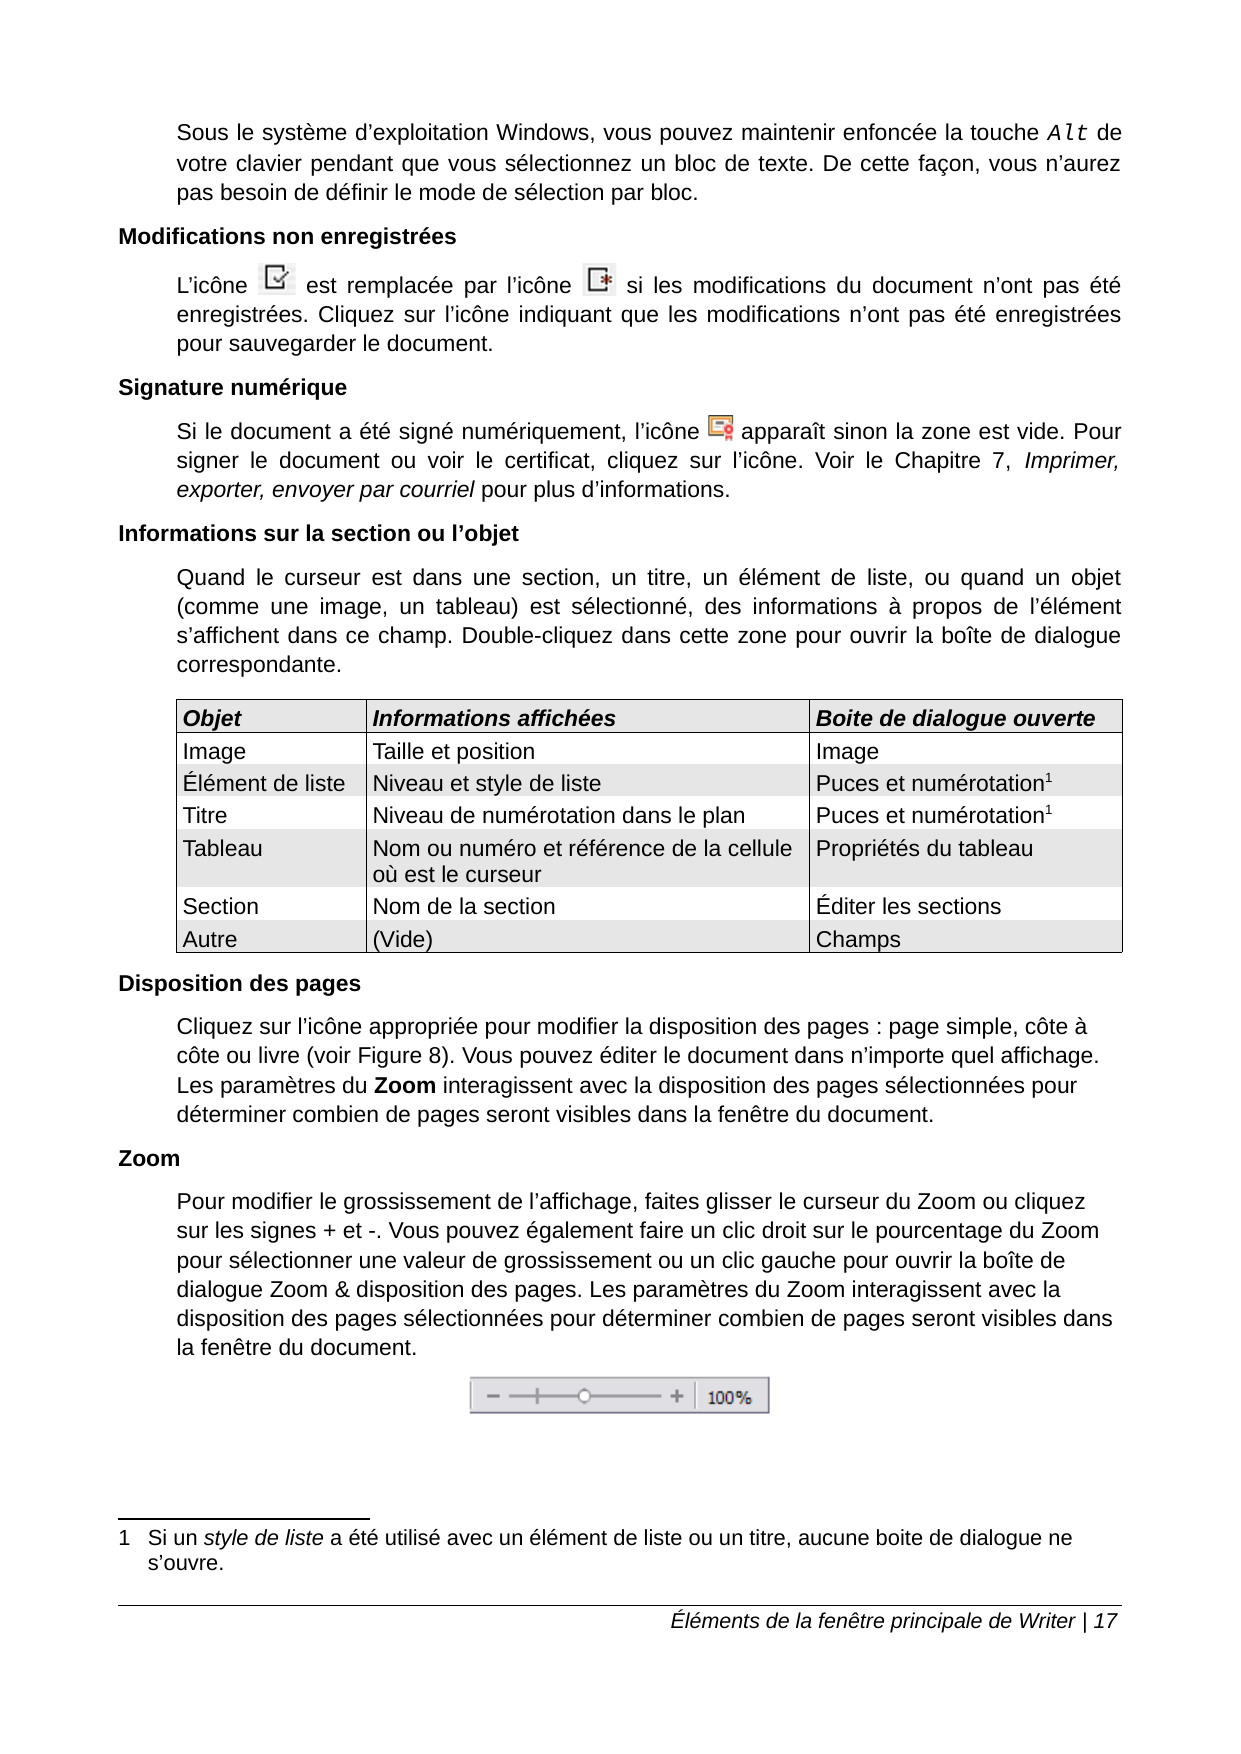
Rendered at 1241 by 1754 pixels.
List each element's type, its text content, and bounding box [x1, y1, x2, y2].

table_cell Nom ou numéro et référence de la cellule où est le curseur [367, 829, 809, 887]
table_header Informations affichées [367, 700, 809, 732]
text Cliquez sur l’icône appropriée pour modifier la disposition des pages : page simple, côte à côte ou livre (voir Figure 8). Vous pouvez éditer le document dans n’importe quel affichage. Les paramètres du Zoom interagissent avec la disposition des pages sélectionnées pour déterminer combien de pages seront visibles dans la fenêtre du document. [176, 1010, 1122, 1127]
text Informations sur la section ou l’objet [118, 517, 1122, 546]
table_cell Élément de liste [177, 764, 366, 796]
table_cell Taille et position [367, 733, 809, 764]
text Modifications non enregistrées [118, 220, 1122, 249]
text Sous le système d’exploitation Windows, vous pouvez maintenir enfoncée la touche Alt de votre clavier pendant que vous sélectionnez un bloc de texte. De cette façon, vous n’aurez pas besoin de définir le mode de sélection par bloc. [176, 118, 1122, 206]
picture [257, 263, 296, 295]
picture [582, 263, 617, 296]
table_cell Section [177, 888, 366, 920]
table_cell Niveau et style de liste [367, 764, 809, 796]
text Si le document a été signé numériquement, l’icône apparaît sinon la zone est vide. Pour signer le document ou voir le certificat, cliquez sur l’icône. Voir le Chapitre 7, Imprimer, exporter, envoyer par courriel pour plus d’informations. [176, 415, 1122, 502]
picture [467, 1375, 773, 1417]
text Signature numérique [118, 371, 1122, 400]
table_cell Propriétés du tableau [810, 829, 1122, 887]
table_cell Image [810, 733, 1122, 764]
text Quand le curseur est dans une section, un titre, un élément de liste, ou quand un objet (comme une image, un tableau) est sélectionné, des informations à propos de l’élément s’affichent dans ce champ. Double-cliquez dans cette zone pour ouvrir la boîte de dialogue correspondante. [176, 561, 1122, 677]
table_cell Champs [810, 920, 1122, 952]
table_cell Niveau de numérotation dans le plan [367, 796, 809, 829]
table_cell Tableau [177, 829, 366, 887]
table_cell Nom de la section [367, 888, 809, 920]
table_header Boite de dialogue ouverte [810, 700, 1122, 732]
table_header Objet [177, 700, 366, 732]
table_cell Titre [177, 796, 366, 829]
text Zoom [118, 1142, 1122, 1171]
table_cell Éditer les sections [810, 888, 1122, 920]
table_cell Image [177, 733, 366, 764]
text L’icône est remplacée par l’icône si les modifications du document n’ont pas été enregistrées. Cliquez sur l’icône indiquant que les modifications n’ont pas été enregistrées pour sauvegarder le document. [176, 264, 1122, 357]
table_cell Puces et numérotation1 [810, 796, 1122, 829]
table_cell Autre [177, 920, 366, 952]
table_cell (Vide) [367, 920, 809, 952]
table_cell Puces et numérotation [810, 764, 1122, 796]
text Disposition des pages [118, 967, 1122, 996]
text Pour modifier le grossissement de l’affichage, faites glisser le curseur du Zoom ou cliquez sur les signes + et -. Vous pouvez également faire un clic droit sur le pourcentage du Zoom pour sélectionner une valeur de grossissement ou un clic gauche pour ouvrir la boîte de dialogue Zoom & disposition des pages. Les paramètres du Zoom interagissent avec la disposition des pages sélectionnées pour déterminer combien de pages seront visibles dans la fenêtre du document. [176, 1185, 1122, 1360]
